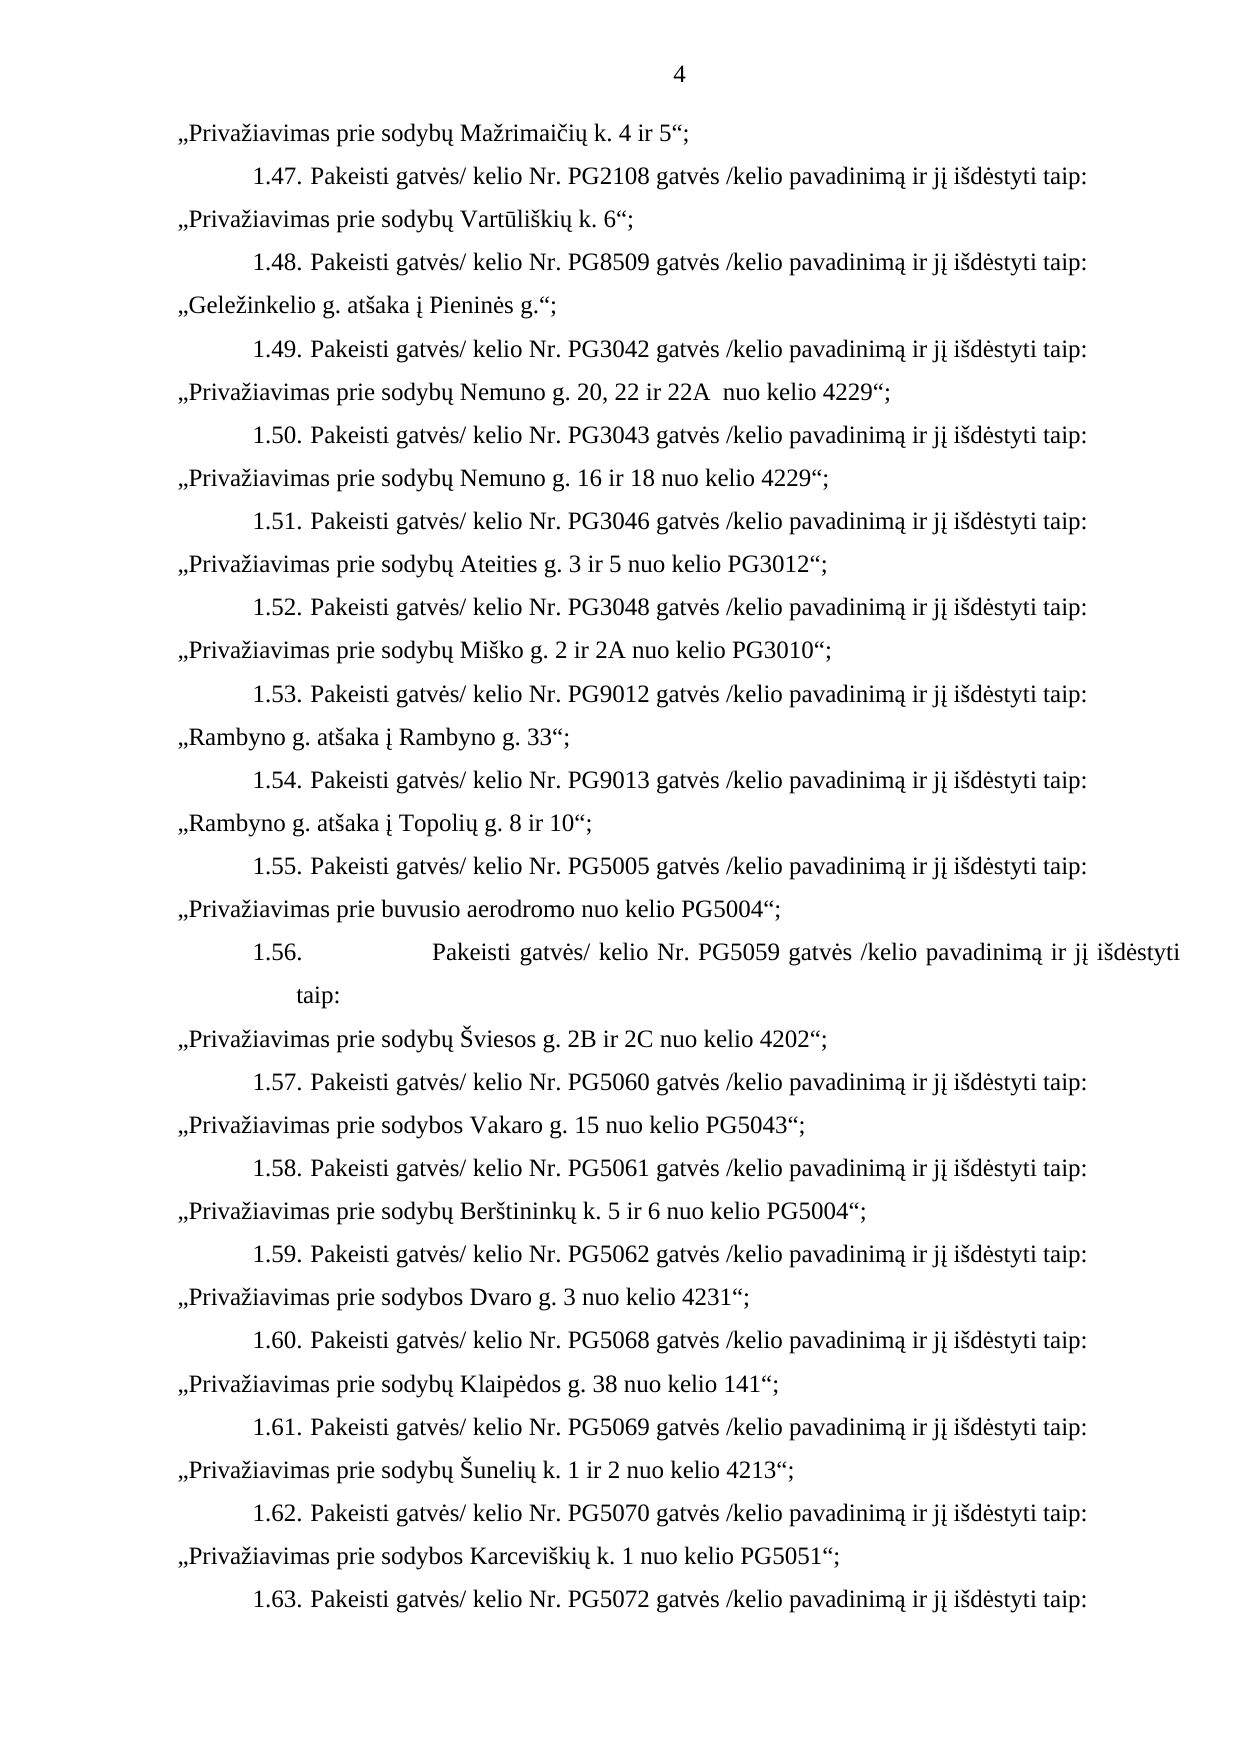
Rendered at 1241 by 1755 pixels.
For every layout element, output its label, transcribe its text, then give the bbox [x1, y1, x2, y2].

text 1.49. Pakeisti gatvės/ kelio Nr. PG3042 gatvės /kelio pavadinimą ir jį išdėstyti taip: [252, 334, 1181, 362]
text „Privažiavimas prie buvusio aerodromo nuo kelio PG5004“; [177, 894, 1181, 923]
text 1.56. Pakeisti gatvės/ kelio Nr. PG5059 gatvės /kelio pavadinimą ir jį išdėstyti taip: [252, 937, 1181, 1009]
text 1.47. Pakeisti gatvės/ kelio Nr. PG2108 gatvės /kelio pavadinimą ir jį išdėstyti taip: [252, 161, 1181, 190]
text 1.51. Pakeisti gatvės/ kelio Nr. PG3046 gatvės /kelio pavadinimą ir jį išdėstyti taip: [252, 506, 1181, 535]
text 1.62. Pakeisti gatvės/ kelio Nr. PG5070 gatvės /kelio pavadinimą ir jį išdėstyti taip: [252, 1498, 1181, 1527]
text „Rambyno g. atšaka į Topolių g. 8 ir 10“; [177, 808, 1181, 837]
text 1.50. Pakeisti gatvės/ kelio Nr. PG3043 gatvės /kelio pavadinimą ir jį išdėstyti taip: [252, 420, 1181, 449]
text 1.57. Pakeisti gatvės/ kelio Nr. PG5060 gatvės /kelio pavadinimą ir jį išdėstyti taip: [252, 1067, 1181, 1096]
text 1.63. Pakeisti gatvės/ kelio Nr. PG5072 gatvės /kelio pavadinimą ir jį išdėstyti taip: [252, 1584, 1181, 1613]
text 1.60. Pakeisti gatvės/ kelio Nr. PG5068 gatvės /kelio pavadinimą ir jį išdėstyti taip: [252, 1326, 1181, 1354]
text „Privažiavimas prie sodybų Ateities g. 3 ir 5 nuo kelio PG3012“; [177, 549, 1181, 578]
text „Privažiavimas prie sodybų Nemuno g. 16 ir 18 nuo kelio 4229“; [177, 463, 1181, 492]
text 1.52. Pakeisti gatvės/ kelio Nr. PG3048 gatvės /kelio pavadinimą ir jį išdėstyti taip: [252, 592, 1181, 621]
text 1.48. Pakeisti gatvės/ kelio Nr. PG8509 gatvės /kelio pavadinimą ir jį išdėstyti taip: [252, 247, 1181, 276]
text „Rambyno g. atšaka į Rambyno g. 33“; [177, 722, 1181, 751]
text 1.61. Pakeisti gatvės/ kelio Nr. PG5069 gatvės /kelio pavadinimą ir jį išdėstyti taip: [252, 1412, 1181, 1441]
text „Privažiavimas prie sodybų Berštininkų k. 5 ir 6 nuo kelio PG5004“; [177, 1196, 1181, 1225]
text „Privažiavimas prie sodybų Šunelių k. 1 ir 2 nuo kelio 4213“; [177, 1455, 1181, 1484]
text „Privažiavimas prie sodybų Nemuno g. 20, 22 ir 22A nuo kelio 4229“; [177, 377, 1181, 406]
text 1.59. Pakeisti gatvės/ kelio Nr. PG5062 gatvės /kelio pavadinimą ir jį išdėstyti taip: [252, 1239, 1181, 1268]
text 1.55. Pakeisti gatvės/ kelio Nr. PG5005 gatvės /kelio pavadinimą ir jį išdėstyti taip: [252, 851, 1181, 880]
text „Privažiavimas prie sodybų Šviesos g. 2B ir 2C nuo kelio 4202“; [177, 1024, 1181, 1052]
text „Privažiavimas prie sodybos Karceviškių k. 1 nuo kelio PG5051“; [177, 1541, 1181, 1570]
text 1.58. Pakeisti gatvės/ kelio Nr. PG5061 gatvės /kelio pavadinimą ir jį išdėstyti taip: [252, 1153, 1181, 1182]
text „Privažiavimas prie sodybos Vakaro g. 15 nuo kelio PG5043“; [177, 1110, 1181, 1139]
text 1.53. Pakeisti gatvės/ kelio Nr. PG9012 gatvės /kelio pavadinimą ir jį išdėstyti taip: [252, 679, 1181, 707]
text „Privažiavimas prie sodybų Miško g. 2 ir 2A nuo kelio PG3010“; [177, 636, 1181, 664]
text „Privažiavimas prie sodybų Mažrimaičių k. 4 ir 5“; [177, 118, 1181, 147]
text „Privažiavimas prie sodybų Vartūliškių k. 6“; [177, 204, 1181, 233]
text „Privažiavimas prie sodybų Klaipėdos g. 38 nuo kelio 141“; [177, 1369, 1181, 1397]
text „Geležinkelio g. atšaka į Pieninės g.“; [177, 291, 1181, 319]
text 1.54. Pakeisti gatvės/ kelio Nr. PG9013 gatvės /kelio pavadinimą ir jį išdėstyti taip: [252, 765, 1181, 794]
text „Privažiavimas prie sodybos Dvaro g. 3 nuo kelio 4231“; [177, 1282, 1181, 1311]
